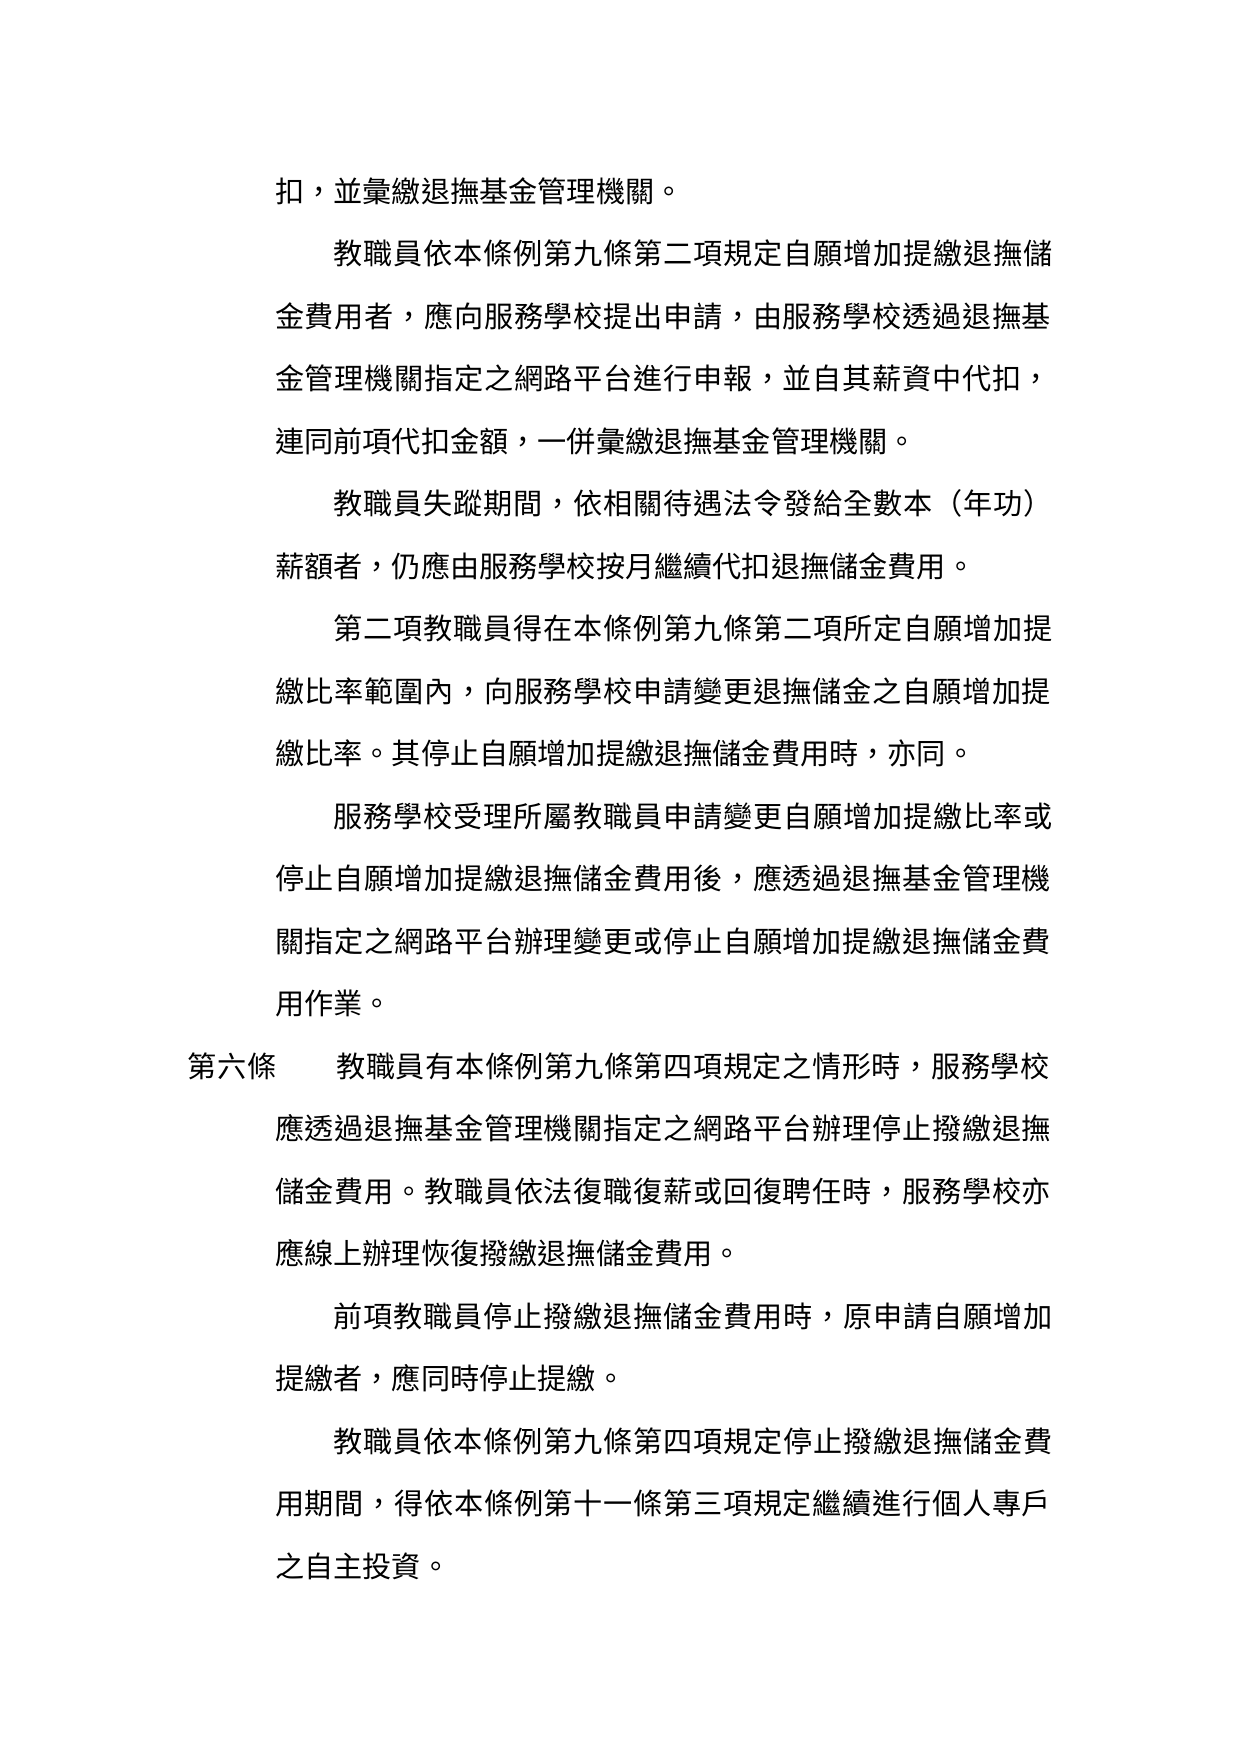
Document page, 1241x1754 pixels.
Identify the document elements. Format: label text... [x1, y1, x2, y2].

text 教職員依本條例第九條第四項規定停止撥繳退撫儲金費用期間，得依本條例第十一條第三項規定繼續進行個人專戶之自主投資。 [275, 1408, 1053, 1596]
text 教職員依本條例第九條第二項規定自願增加提繳退撫儲金費用者，應向服務學校提出申請，由服務學校透過退撫基金管理機關指定之網路平台進行申報，並自其薪資中代扣，連同前項代扣金額，一併彙繳退撫基金管理機關。 [275, 221, 1053, 471]
text 第六條 教職員有本條例第九條第四項規定之情形時，服務學校應透過退撫基金管理機關指定之網路平台辦理停止撥繳退撫儲金費用。教職員依法復職復薪或回復聘任時，服務學校亦應線上辦理恢復撥繳退撫儲金費用。 [187, 1033, 1053, 1283]
text 服務學校受理所屬教職員申請變更自願增加提繳比率或停止自願增加提繳退撫儲金費用後，應透過退撫基金管理機關指定之網路平台辦理變更或停止自願增加提繳退撫儲金費用作業。 [275, 783, 1053, 1033]
text 教職員失蹤期間，依相關待遇法令發給全數本（年功）薪額者，仍應由服務學校按月繼續代扣退撫儲金費用。 [275, 471, 1053, 596]
text 扣，並彙繳退撫基金管理機關。 [187, 158, 1053, 221]
text 第二項教職員得在本條例第九條第二項所定自願增加提繳比率範圍內，向服務學校申請變更退撫儲金之自願增加提繳比率。其停止自願增加提繳退撫儲金費用時，亦同。 [275, 596, 1053, 783]
text 前項教職員停止撥繳退撫儲金費用時，原申請自願增加提繳者，應同時停止提繳。 [275, 1283, 1053, 1408]
